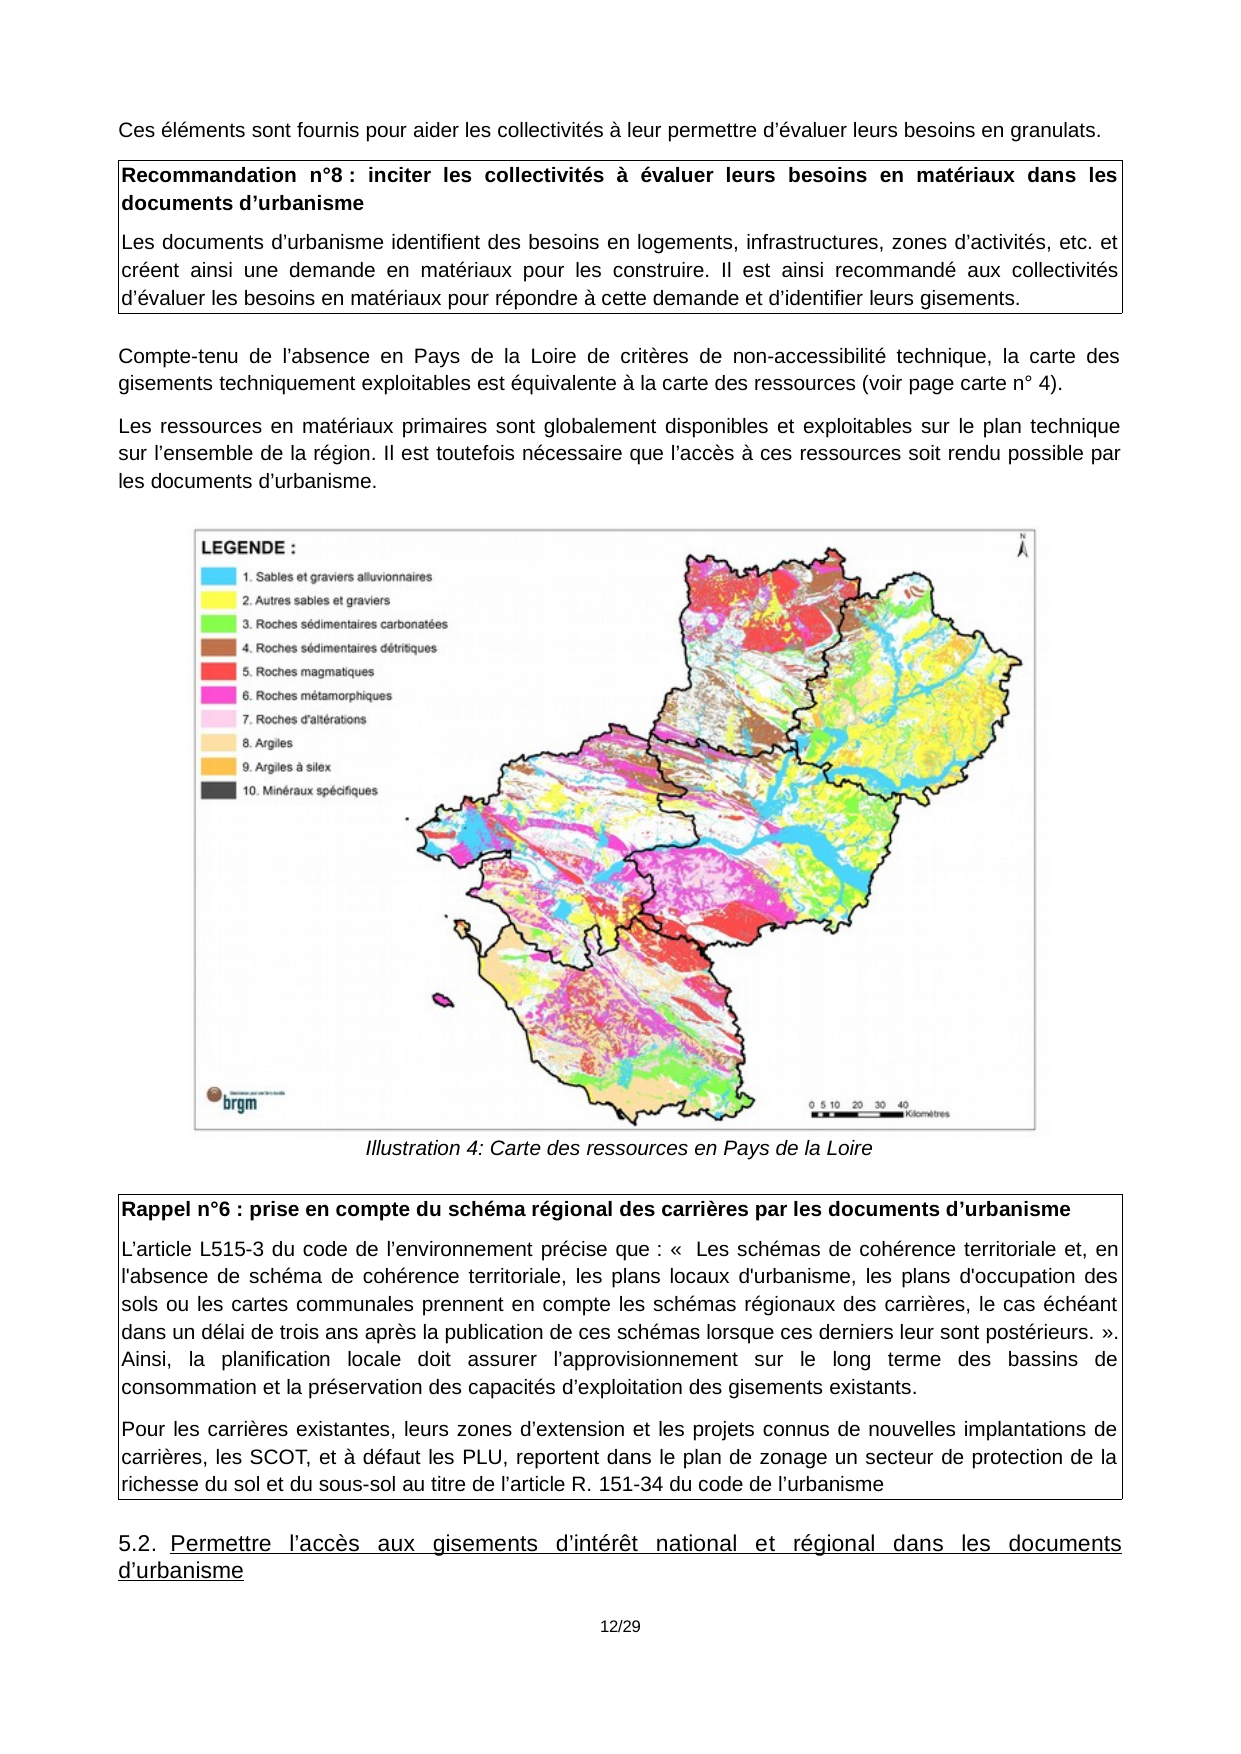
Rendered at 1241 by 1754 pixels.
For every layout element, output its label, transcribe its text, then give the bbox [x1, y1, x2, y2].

text Illustration 4: Carte des ressources en Pays de la Loire [165, 526, 1075, 1160]
picture [188, 525, 1053, 1137]
subtitle Permettre l’accès aux gisements d’intérêt national et régional dans les documents d’urbanisme [118, 1530, 1122, 1584]
text Les documents d’urbanisme identifient des besoins en logements, infrastructures, zones d’activités, etc. et créent ainsi une demande en matériaux pour les construire. Il est ainsi recommandé aux collectivités d’évaluer les besoins en matériaux pour répondre à cette demande et d’identifier leurs gisements. [119, 227, 1122, 313]
text Les ressources en matériaux primaires sont globalement disponibles et exploitables sur le plan technique sur l’ensemble de la région. Il est toutefois nécessaire que l’accès à ces ressources soit rendu possible par les documents d’urbanisme. [118, 413, 1122, 493]
text L’article L515-3 du code de l’environnement précise que : « Les schémas de cohérence territoriale et, en l'absence de schéma de cohérence territoriale, les plans locaux d'urbanisme, les plans d'occupation des sols ou les cartes communales prennent en compte les schémas régionaux des carrières, le cas échéant dans un délai de trois ans après la publication de ces schémas lorsque ces derniers leur sont postérieurs. ». Ainsi, la planification locale doit assurer l’approvisionnement sur le long terme des bassins de consommation et la préservation des capacités d’exploitation des gisements existants. [119, 1234, 1122, 1399]
text Pour les carrières existantes, leurs zones d’extension et les projets connus de nouvelles implantations de carrières, les SCOT, et à défaut les PLU, reportent dans le plan de zonage un secteur de protection de la richesse du sol et du sous-sol au titre de l’article R. 151-34 du code de l’urbanisme [119, 1414, 1122, 1499]
text Recommandation n°8 : inciter les collectivités à évaluer leurs besoins en matériaux dans les documents d’urbanisme [119, 161, 1122, 215]
text Ces éléments sont fournis pour aider les collectivités à leur permettre d’évaluer leurs besoins en granulats. [118, 118, 1122, 142]
text Rappel n°6 : prise en compte du schéma régional des carrières par les documents d’urbanisme [119, 1195, 1122, 1221]
text Compte-tenu de l’absence en Pays de la Loire de critères de non-accessibilité technique, la carte des gisements techniquement exploitables est équivalente à la carte des ressources (voir page carte n° 4). [118, 344, 1122, 395]
